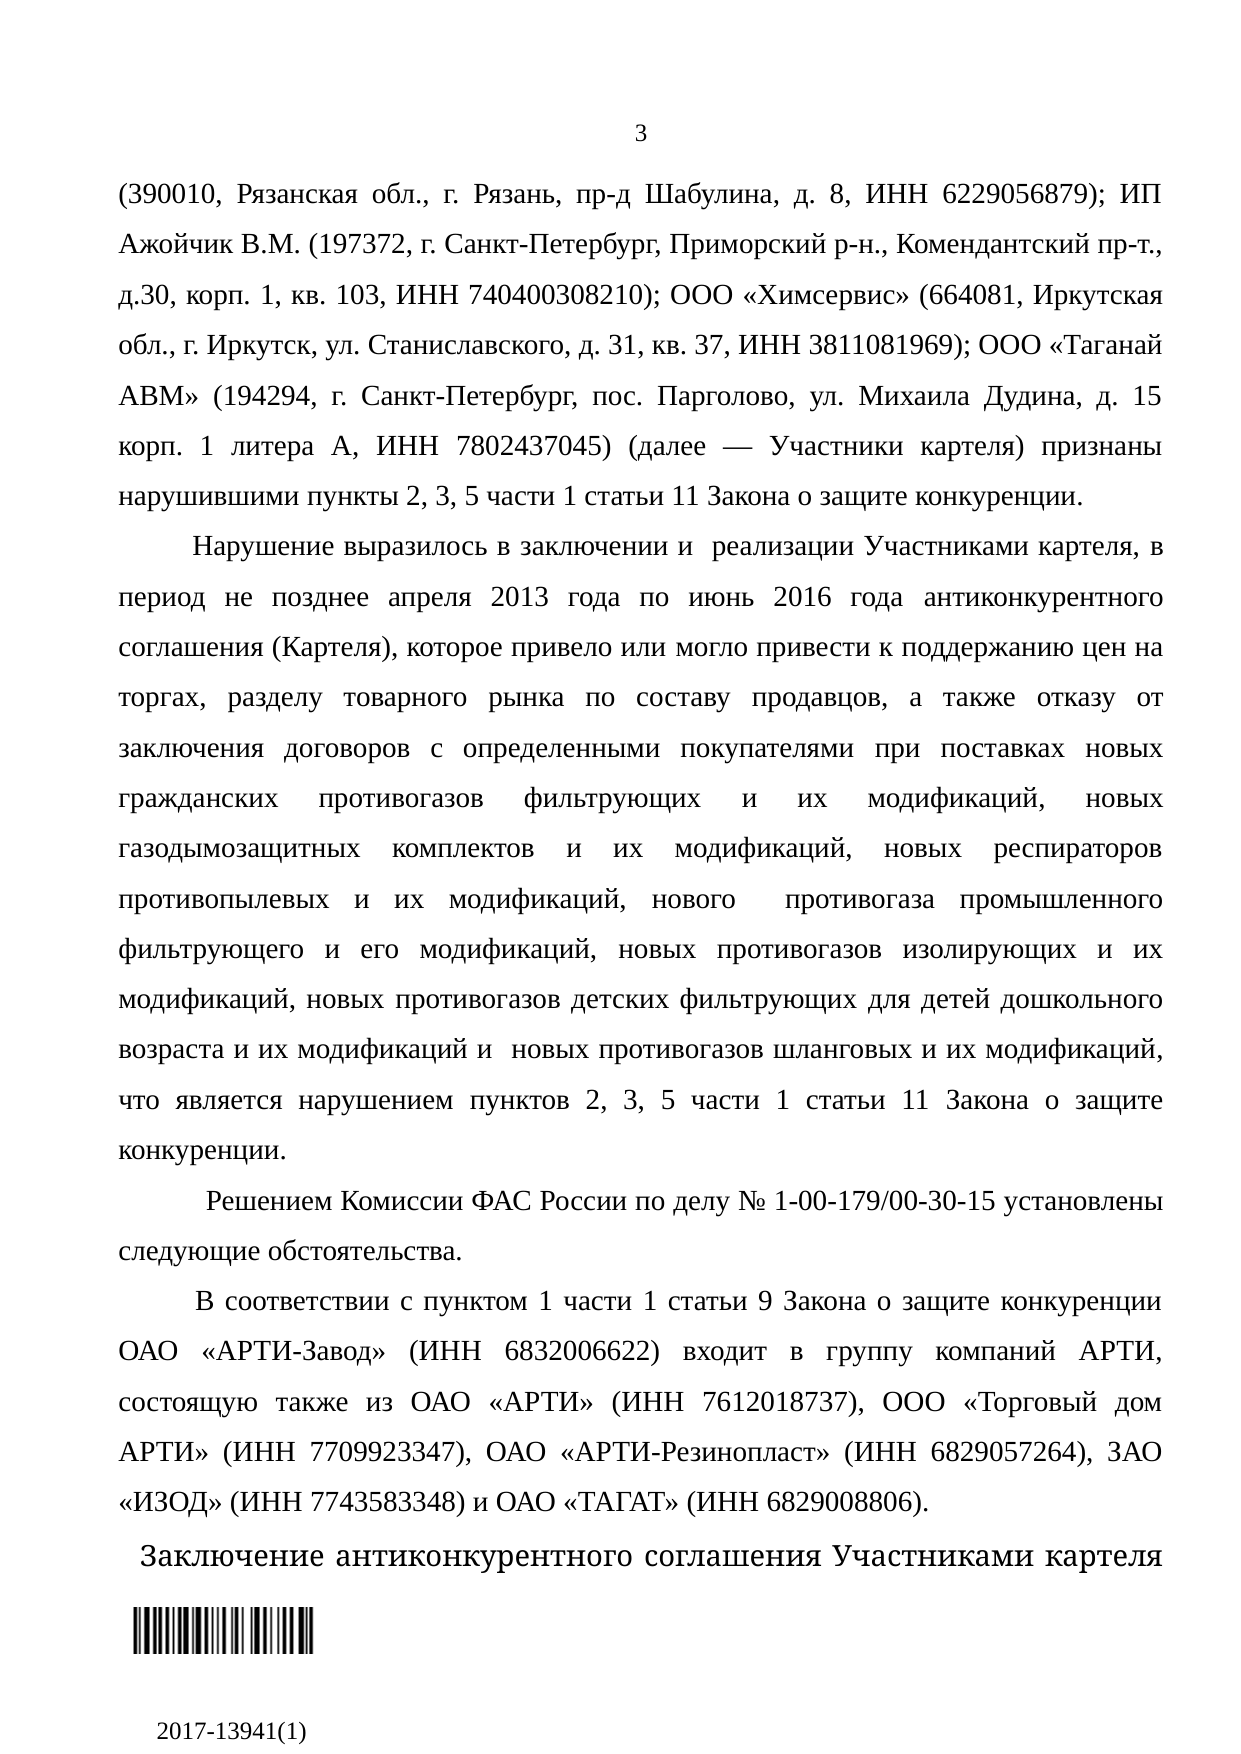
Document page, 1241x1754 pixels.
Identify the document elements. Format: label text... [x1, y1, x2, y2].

text (390010, Рязанская обл., г. Рязань, пр-д Шабулина, д. 8, ИНН 6229056879); ИП Ажойчик В.М. (197372, г. Санкт-Петербург, Приморский р-н., Комендантский пр-т., д.30, корп. 1, кв. 103, ИНН 740400308210); ООО «Химсервис» (664081, Иркутская обл., г. Иркутск, ул. Станиславского, д. 31, кв. 37, ИНН 3811081969); ООО «Таганай АВМ» (194294, г. Санкт-Петербург, пос. Парголово, ул. Михаила Дудина, д. 15 корп. 1 литера А, ИНН 7802437045) (далее — Участники картеля) признаны нарушившими пункты 2, 3, 5 части 1 статьи 11 Закона о защите конкуренции. [118, 176, 1163, 512]
text Заключение антиконкурентного соглашения Участниками картеля [118, 1535, 1163, 1574]
picture [118, 1607, 331, 1654]
text В соответствии с пунктом 1 части 1 статьи 9 Закона о защите конкуренции ОАО «АРТИ-Завод» (ИНН 6832006622) входит в группу компаний АРТИ, состоящую также из ОАО «АРТИ» (ИНН 7612018737), ООО «Торговый дом АРТИ» (ИНН 7709923347), ОАО «АРТИ-Резинопласт» (ИНН 6829057264), ЗАО «ИЗОД» (ИНН 7743583348) и ОАО «ТАГАТ» (ИНН 6829008806). [118, 1283, 1163, 1518]
text Решением Комиссии ФАС России по делу № 1-00-179/00-30-15 установлены следующие обстоятельства. [118, 1183, 1163, 1266]
text Нарушение выразилось в заключении и реализации Участниками картеля, в период не позднее апреля 2013 года по июнь 2016 года антиконкурентного соглашения (Картеля), которое привело или могло привести к поддержанию цен на торгах, разделу товарного рынка по составу продавцов, а также отказу от заключения договоров с определенными покупателями при поставках новых гражданских противогазов фильтрующих и их модификаций, новых газодымозащитных комплектов и их модификаций, новых респираторов противопылевых и их модификаций, нового противогаза промышленного фильтрующего и его модификаций, новых противогазов изолирующих и их модификаций, новых противогазов детских фильтрующих для детей дошкольного возраста и их модификаций и новых противогазов шланговых и их модификаций, что является нарушением пунктов 2, 3, 5 части 1 статьи 11 Закона о защите конкуренции. [118, 528, 1163, 1166]
